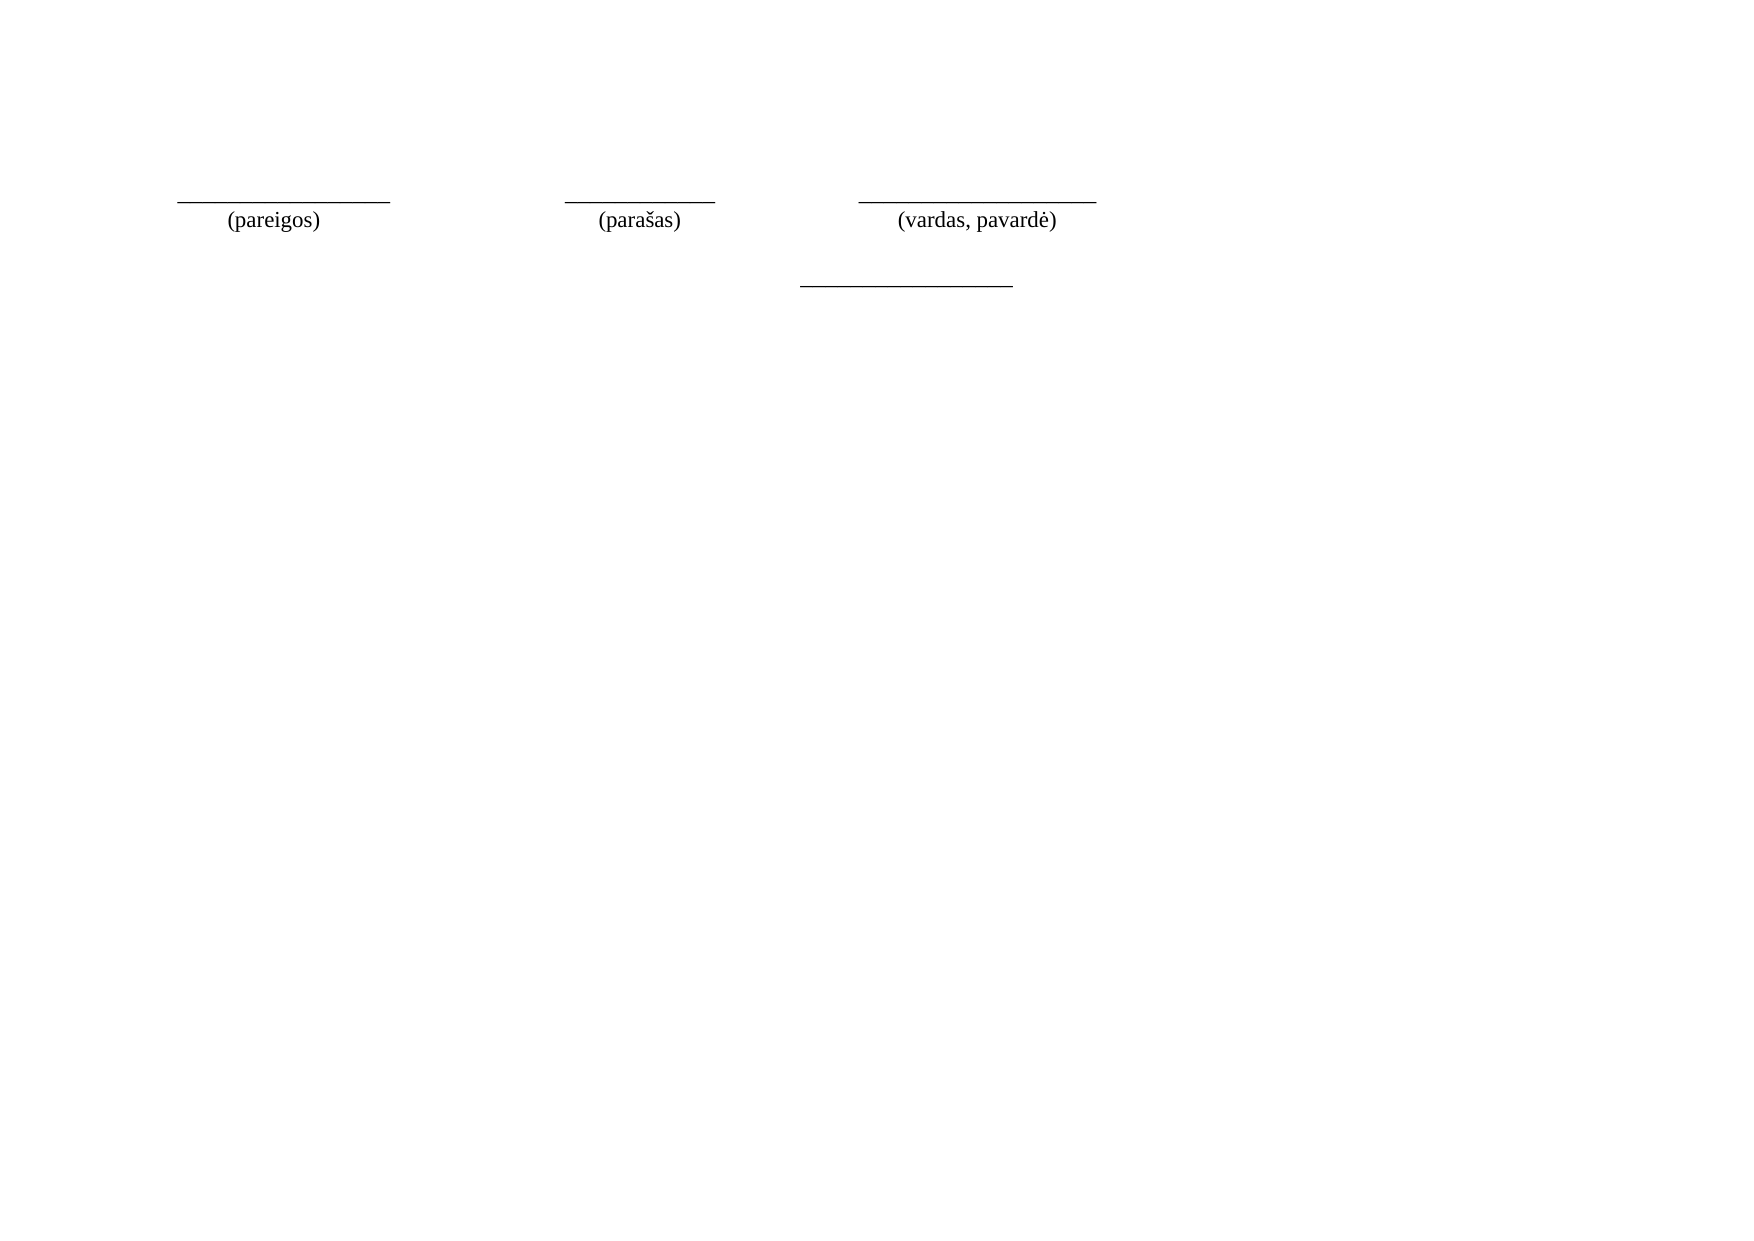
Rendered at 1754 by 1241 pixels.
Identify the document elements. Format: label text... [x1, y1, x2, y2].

text _________________ [177, 261, 1636, 290]
text (pareigos) (parašas) (vardas, pavardė) [227, 206, 1636, 232]
text _________________ ____________ ___________________ [177, 177, 1636, 206]
